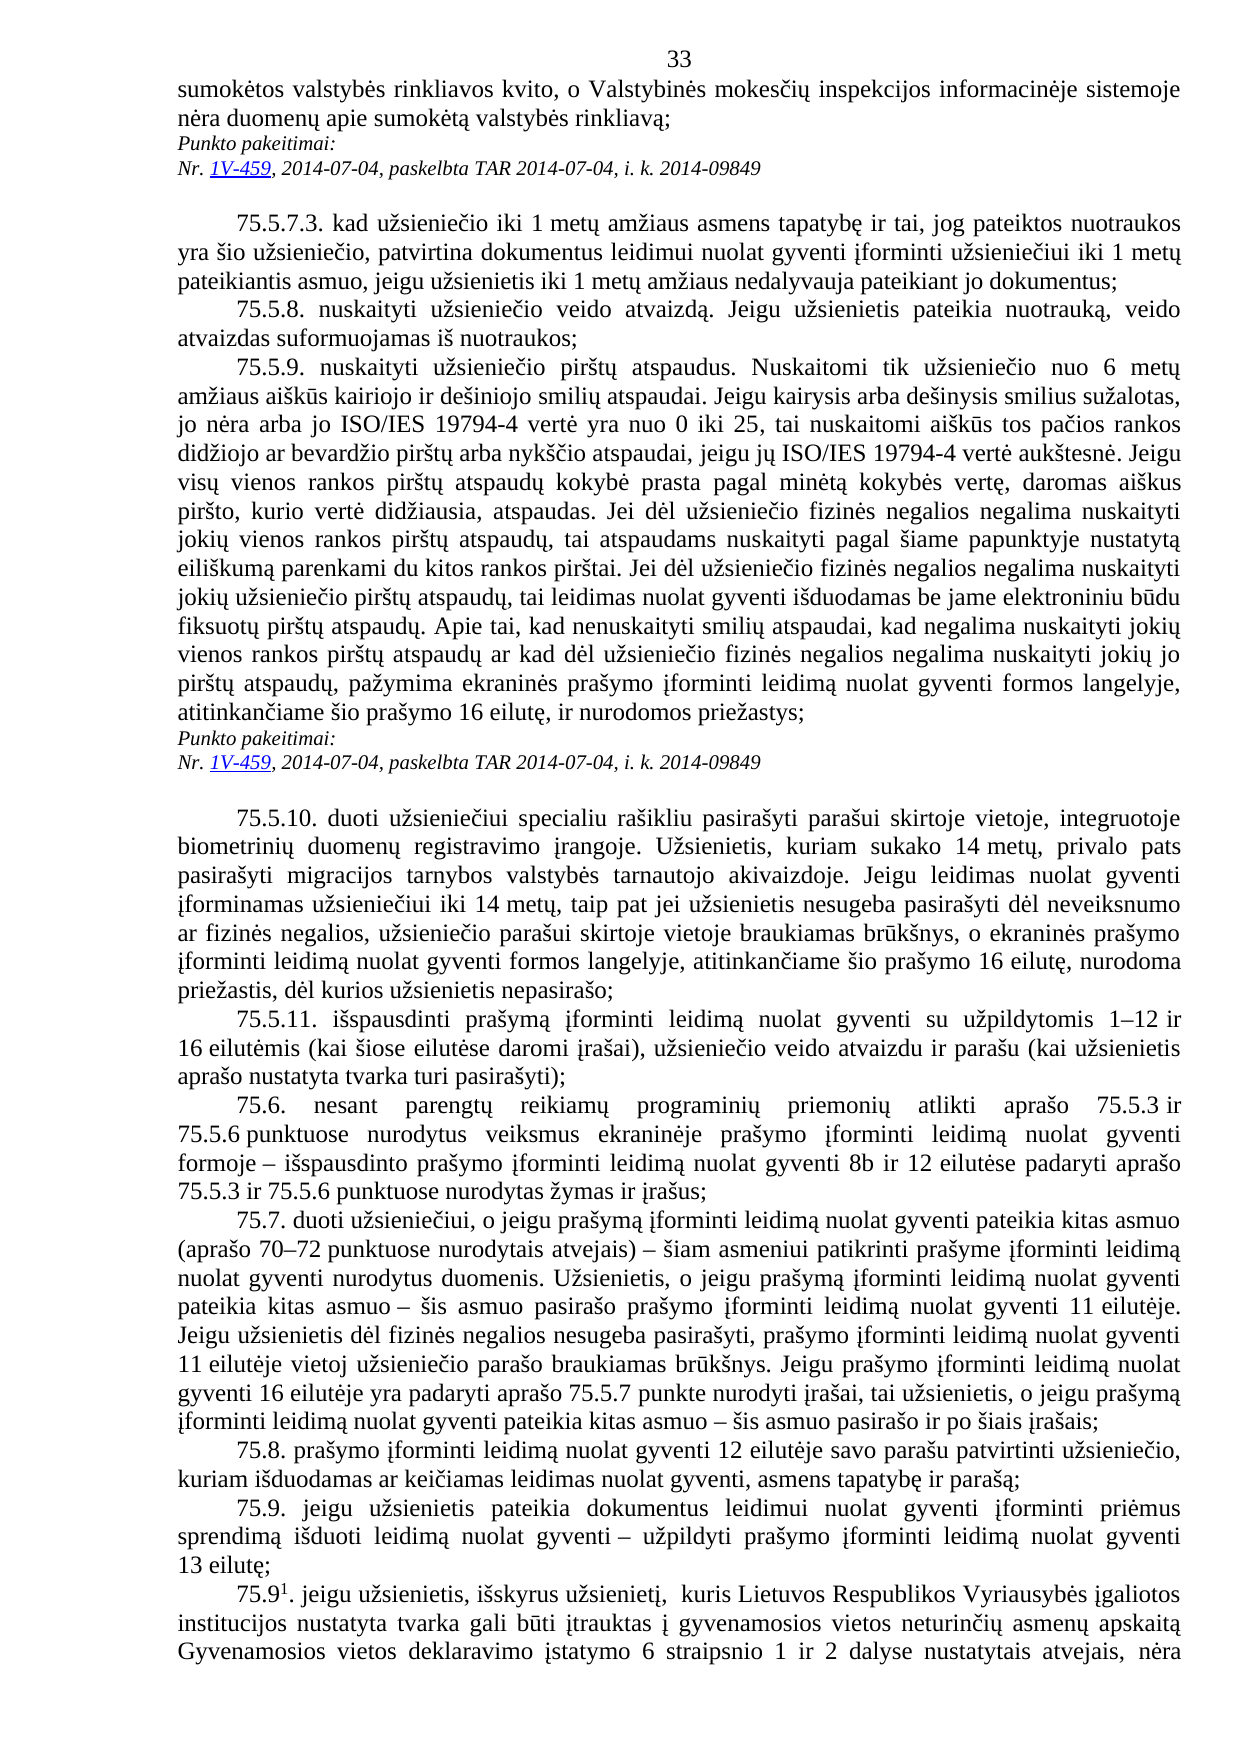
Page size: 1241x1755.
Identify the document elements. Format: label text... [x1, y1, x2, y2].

text Nr. 1V-459, 2014-07-04, paskelbta TAR 2014-07-04, i. k. 2014-09849 [177, 750, 1181, 774]
text 75.5.8. nuskaityti užsieniečio veido atvaizdą. Jeigu užsienietis pateikia nuotrauką, veido atvaizdas suformuojamas iš nuotraukos; [177, 294, 1181, 352]
text 75.6. nesant parengtų reikiamų programinių priemonių atlikti aprašo 75.5.3 ir 75.5.6 punktuose nurodytus veiksmus ekraninėje prašymo įforminti leidimą nuolat gyventi formoje – išspausdinto prašymo įforminti leidimą nuolat gyventi 8b ir 12 eilutėse padaryti aprašo 75.5.3 ir 75.5.6 punktuose nurodytas žymas ir įrašus; [177, 1090, 1181, 1205]
text 75.5.9. nuskaityti užsieniečio pirštų atspaudus. Nuskaitomi tik užsieniečio nuo 6 metų amžiaus aiškūs kairiojo ir dešiniojo smilių atspaudai. Jeigu kairysis arba dešinysis smilius sužalotas, jo nėra arba jo ISO/IES 19794-4 vertė yra nuo 0 iki 25, tai nuskaitomi aiškūs tos pačios rankos didžiojo ar bevardžio pirštų arba nykščio atspaudai, jeigu jų ISO/IES 19794-4 vertė aukštesnė. Jeigu visų vienos rankos pirštų atspaudų kokybė prasta pagal minėtą kokybės vertę, daromas aiškus piršto, kurio vertė didžiausia, atspaudas. Jei dėl užsieniečio fizinės negalios negalima nuskaityti jokių vienos rankos pirštų atspaudų, tai atspaudams nuskaityti pagal šiame papunktyje nustatytą eiliškumą parenkami du kitos rankos pirštai. Jei dėl užsieniečio fizinės negalios negalima nuskaityti jokių užsieniečio pirštų atspaudų, tai leidimas nuolat gyventi išduodamas be jame elektroniniu būdu fiksuotų pirštų atspaudų. Apie tai, kad nenuskaityti smilių atspaudai, kad negalima nuskaityti jokių vienos rankos pirštų atspaudų ar kad dėl užsieniečio fizinės negalios negalima nuskaityti jokių jo pirštų atspaudų, pažymima ekraninės prašymo įforminti leidimą nuolat gyventi formos langelyje, atitinkančiame šio prašymo 16 eilutę, ir nurodomos priežastys; [177, 352, 1181, 726]
text Nr. 1V-459, 2014-07-04, paskelbta TAR 2014-07-04, i. k. 2014-09849 [177, 155, 1181, 179]
text 75.5.10. duoti užsieniečiui specialiu rašikliu pasirašyti parašui skirtoje vietoje, integruotoje biometrinių duomenų registravimo įrangoje. Užsienietis, kuriam sukako 14 metų, privalo pats pasirašyti migracijos tarnybos valstybės tarnautojo akivaizdoje. Jeigu leidimas nuolat gyventi įforminamas užsieniečiui iki 14 metų, taip pat jei užsienietis nesugeba pasirašyti dėl neveiksnumo ar fizinės negalios, užsieniečio parašui skirtoje vietoje braukiamas brūkšnys, o ekraninės prašymo įforminti leidimą nuolat gyventi formos langelyje, atitinkančiame šio prašymo 16 eilutę, nurodoma priežastis, dėl kurios užsienietis nepasirašo; [177, 803, 1181, 1004]
text 75.91. jeigu užsienietis, išskyrus užsienietį, kuris Lietuvos Respublikos Vyriausybės įgaliotos institucijos nustatyta tvarka gali būti įtrauktas į gyvenamosios vietos neturinčių asmenų apskaitą Gyvenamosios vietos deklaravimo įstatymo 6 straipsnio 1 ir 2 dalyse nustatytais atvejais, nėra [177, 1579, 1181, 1665]
text 75.9. jeigu užsienietis pateikia dokumentus leidimui nuolat gyventi įforminti priėmus sprendimą išduoti leidimą nuolat gyventi – užpildyti prašymo įforminti leidimą nuolat gyventi 13 eilutę; [177, 1493, 1181, 1579]
text 75.8. prašymo įforminti leidimą nuolat gyventi 12 eilutėje savo parašu patvirtinti užsieniečio, kuriam išduodamas ar keičiamas leidimas nuolat gyventi, asmens tapatybę ir parašą; [177, 1435, 1181, 1493]
text Punkto pakeitimai: [177, 726, 1181, 750]
text 75.5.7.3. kad užsieniečio iki 1 metų amžiaus asmens tapatybę ir tai, jog pateiktos nuotraukos yra šio užsieniečio, patvirtina dokumentus leidimui nuolat gyventi įforminti užsieniečiui iki 1 metų pateikiantis asmuo, jeigu užsienietis iki 1 metų amžiaus nedalyvauja pateikiant jo dokumentus; [177, 208, 1181, 294]
text Punkto pakeitimai: [177, 131, 1181, 155]
text 75.7. duoti užsieniečiui, o jeigu prašymą įforminti leidimą nuolat gyventi pateikia kitas asmuo (aprašo 70–72 punktuose nurodytais atvejais) – šiam asmeniui patikrinti prašyme įforminti leidimą nuolat gyventi nurodytus duomenis. Užsienietis, o jeigu prašymą įforminti leidimą nuolat gyventi pateikia kitas asmuo – šis asmuo pasirašo prašymo įforminti leidimą nuolat gyventi 11 eilutėje. Jeigu užsienietis dėl fizinės negalios nesugeba pasirašyti, prašymo įforminti leidimą nuolat gyventi 11 eilutėje vietoj užsieniečio parašo braukiamas brūkšnys. Jeigu prašymo įforminti leidimą nuolat gyventi 16 eilutėje yra padaryti aprašo 75.5.7 punkte nurodyti įrašai, tai užsienietis, o jeigu prašymą įforminti leidimą nuolat gyventi pateikia kitas asmuo – šis asmuo pasirašo ir po šiais įrašais; [177, 1205, 1181, 1435]
text 75.5.11. išspausdinti prašymą įforminti leidimą nuolat gyventi su užpildytomis 1–12 ir 16 eilutėmis (kai šiose eilutėse daromi įrašai), užsieniečio veido atvaizdu ir parašu (kai užsienietis aprašo nustatyta tvarka turi pasirašyti); [177, 1004, 1181, 1090]
text sumokėtos valstybės rinkliavos kvito, o Valstybinės mokesčių inspekcijos informacinėje sistemoje nėra duomenų apie sumokėtą valstybės rinkliavą; [177, 74, 1181, 131]
